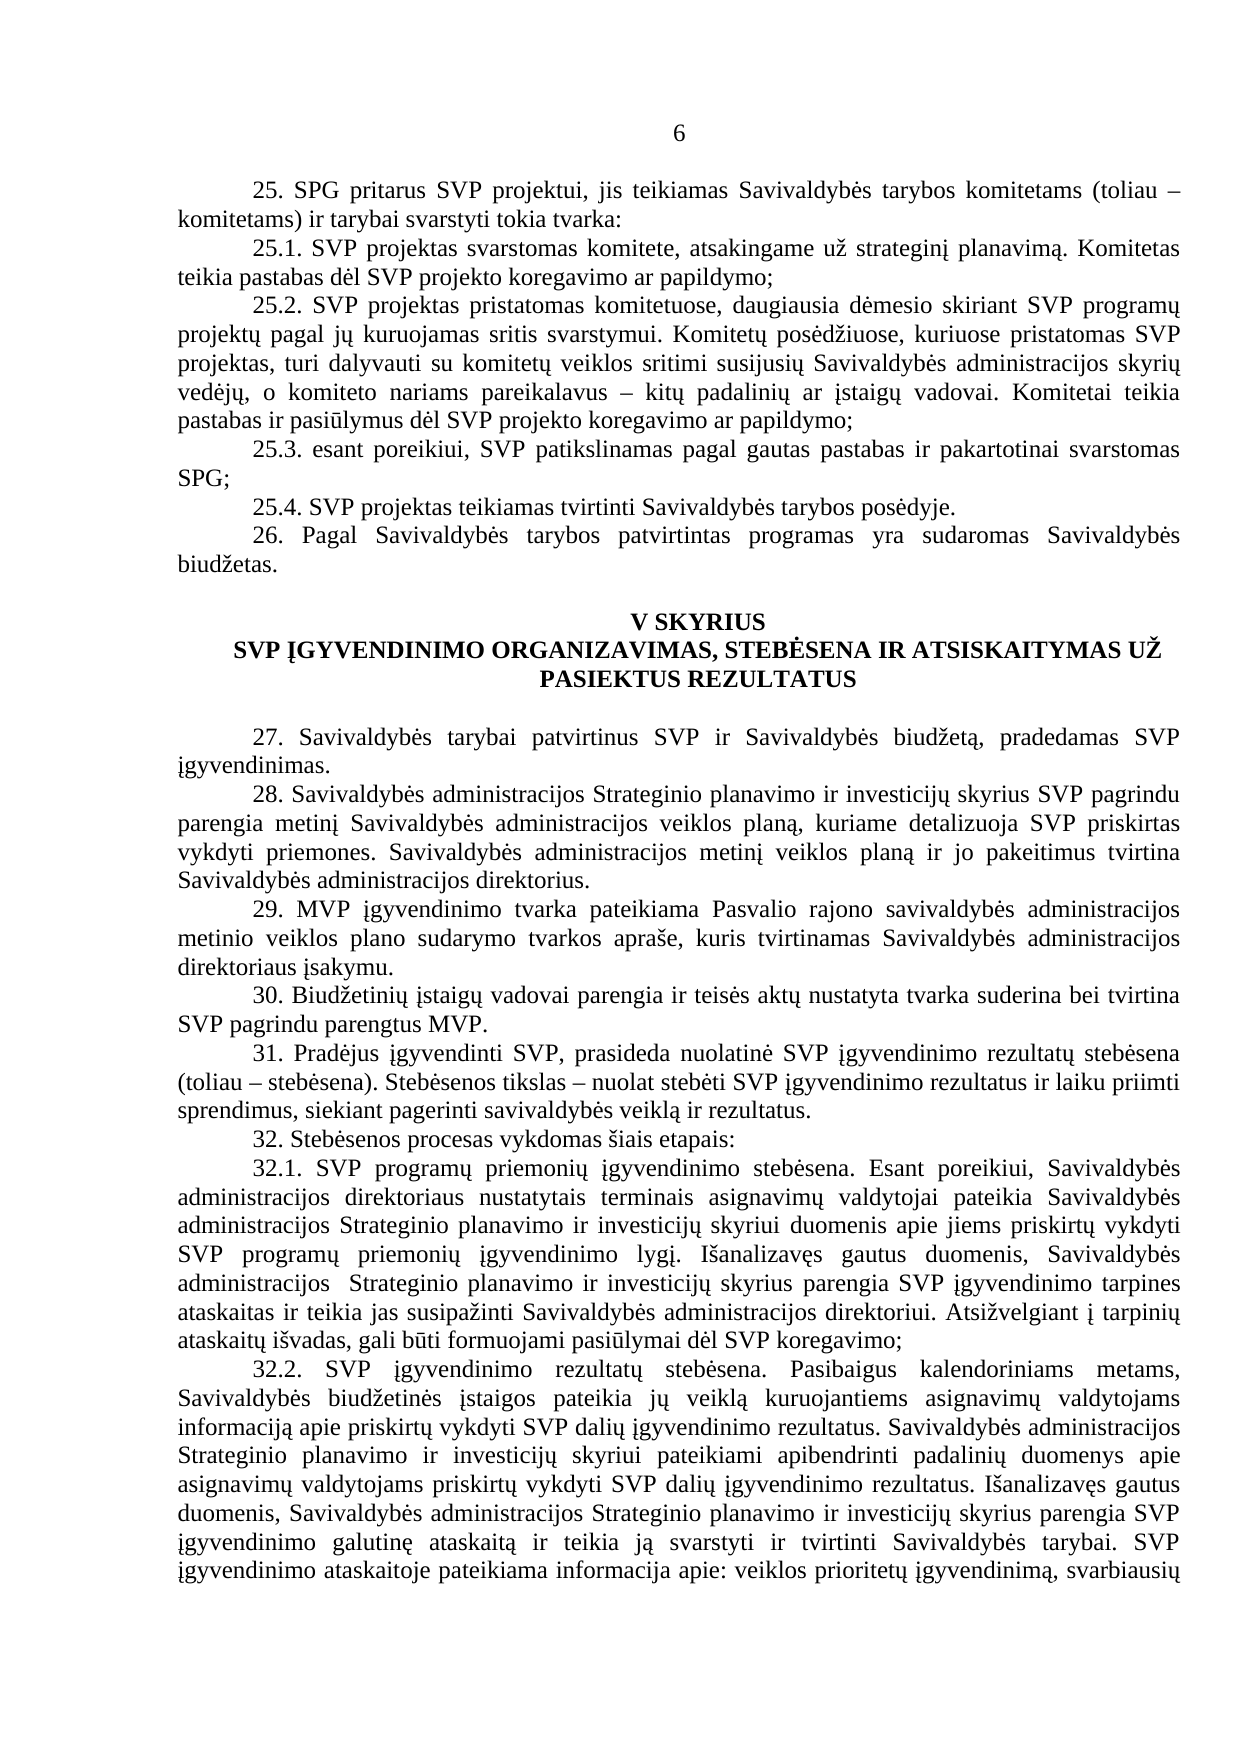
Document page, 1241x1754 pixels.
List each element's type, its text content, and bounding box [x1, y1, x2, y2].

text 32. Stebėsenos procesas vykdomas šiais etapais: [177, 1124, 1181, 1153]
text 25.1. SVP projektas svarstomas komitete, atsakingame už strateginį planavimą. Komitetas teikia pastabas dėl SVP projekto koregavimo ar papildymo; [177, 233, 1181, 291]
text 27. Savivaldybės tarybai patvirtinus SVP ir Savivaldybės biudžetą, pradedamas SVP įgyvendinimas. [177, 722, 1181, 779]
text SVP ĮGYVENDINIMO ORGANIZAVIMAS, STEBĖSENA IR ATSISKAITYMAS UŽ PASIEKTUS REZULTATUS [215, 636, 1181, 693]
text 25. SPG pritarus SVP projektui, jis teikiamas Savivaldybės tarybos komitetams (toliau – komitetams) ir tarybai svarstyti tokia tvarka: [177, 176, 1181, 233]
text 32.2. SVP įgyvendinimo rezultatų stebėsena. Pasibaigus kalendoriniams metams, Savivaldybės biudžetinės įstaigos pateikia jų veiklą kuruojantiems asignavimų valdytojams informaciją apie priskirtų vykdyti SVP dalių įgyvendinimo rezultatus. Savivaldybės administracijos Strateginio planavimo ir investicijų skyriui pateikiami apibendrinti padalinių duomenys apie asignavimų valdytojams priskirtų vykdyti SVP dalių įgyvendinimo rezultatus. Išanalizavęs gautus duomenis, Savivaldybės administracijos Strateginio planavimo ir investicijų skyrius parengia SVP įgyvendinimo galutinę ataskaitą ir teikia ją svarstyti ir tvirtinti Savivaldybės tarybai. SVP įgyvendinimo ataskaitoje pateikiama informacija apie: veiklos prioritetų įgyvendinimą, svarbiausių [177, 1354, 1181, 1584]
text 28. Savivaldybės administracijos Strateginio planavimo ir investicijų skyrius SVP pagrindu parengia metinį Savivaldybės administracijos veiklos planą, kuriame detalizuoja SVP priskirtas vykdyti priemones. Savivaldybės administracijos metinį veiklos planą ir jo pakeitimus tvirtina Savivaldybės administracijos direktorius. [177, 779, 1181, 894]
text 25.3. esant poreikiui, SVP patikslinamas pagal gautas pastabas ir pakartotinai svarstomas SPG; [177, 434, 1181, 492]
text 32.1. SVP programų priemonių įgyvendinimo stebėsena. Esant poreikiui, Savivaldybės administracijos direktoriaus nustatytais terminais asignavimų valdytojai pateikia Savivaldybės administracijos Strateginio planavimo ir investicijų skyriui duomenis apie jiems priskirtų vykdyti SVP programų priemonių įgyvendinimo lygį. Išanalizavęs gautus duomenis, Savivaldybės administracijos Strateginio planavimo ir investicijų skyrius parengia SVP įgyvendinimo tarpines ataskaitas ir teikia jas susipažinti Savivaldybės administracijos direktoriui. Atsižvelgiant į tarpinių ataskaitų išvadas, gali būti formuojami pasiūlymai dėl SVP koregavimo; [177, 1153, 1181, 1354]
text 26. Pagal Savivaldybės tarybos patvirtintas programas yra sudaromas Savivaldybės biudžetas. [177, 521, 1181, 578]
text 25.2. SVP projektas pristatomas komitetuose, daugiausia dėmesio skiriant SVP programų projektų pagal jų kuruojamas sritis svarstymui. Komitetų posėdžiuose, kuriuose pristatomas SVP projektas, turi dalyvauti su komitetų veiklos sritimi susijusių Savivaldybės administracijos skyrių vedėjų, o komiteto nariams pareikalavus – kitų padalinių ar įstaigų vadovai. Komitetai teikia pastabas ir pasiūlymus dėl SVP projekto koregavimo ar papildymo; [177, 291, 1181, 434]
text V SKYRIUS [215, 607, 1181, 636]
text 29. MVP įgyvendinimo tvarka pateikiama Pasvalio rajono savivaldybės administracijos metinio veiklos plano sudarymo tvarkos apraše, kuris tvirtinamas Savivaldybės administracijos direktoriaus įsakymu. [177, 894, 1181, 981]
text 31. Pradėjus įgyvendinti SVP, prasideda nuolatinė SVP įgyvendinimo rezultatų stebėsena (toliau – stebėsena). Stebėsenos tikslas – nuolat stebėti SVP įgyvendinimo rezultatus ir laiku priimti sprendimus, siekiant pagerinti savivaldybės veiklą ir rezultatus. [177, 1038, 1181, 1124]
text 25.4. SVP projektas teikiamas tvirtinti Savivaldybės tarybos posėdyje. [177, 492, 1181, 521]
text 30. Biudžetinių įstaigų vadovai parengia ir teisės aktų nustatyta tvarka suderina bei tvirtina SVP pagrindu parengtus MVP. [177, 981, 1181, 1038]
